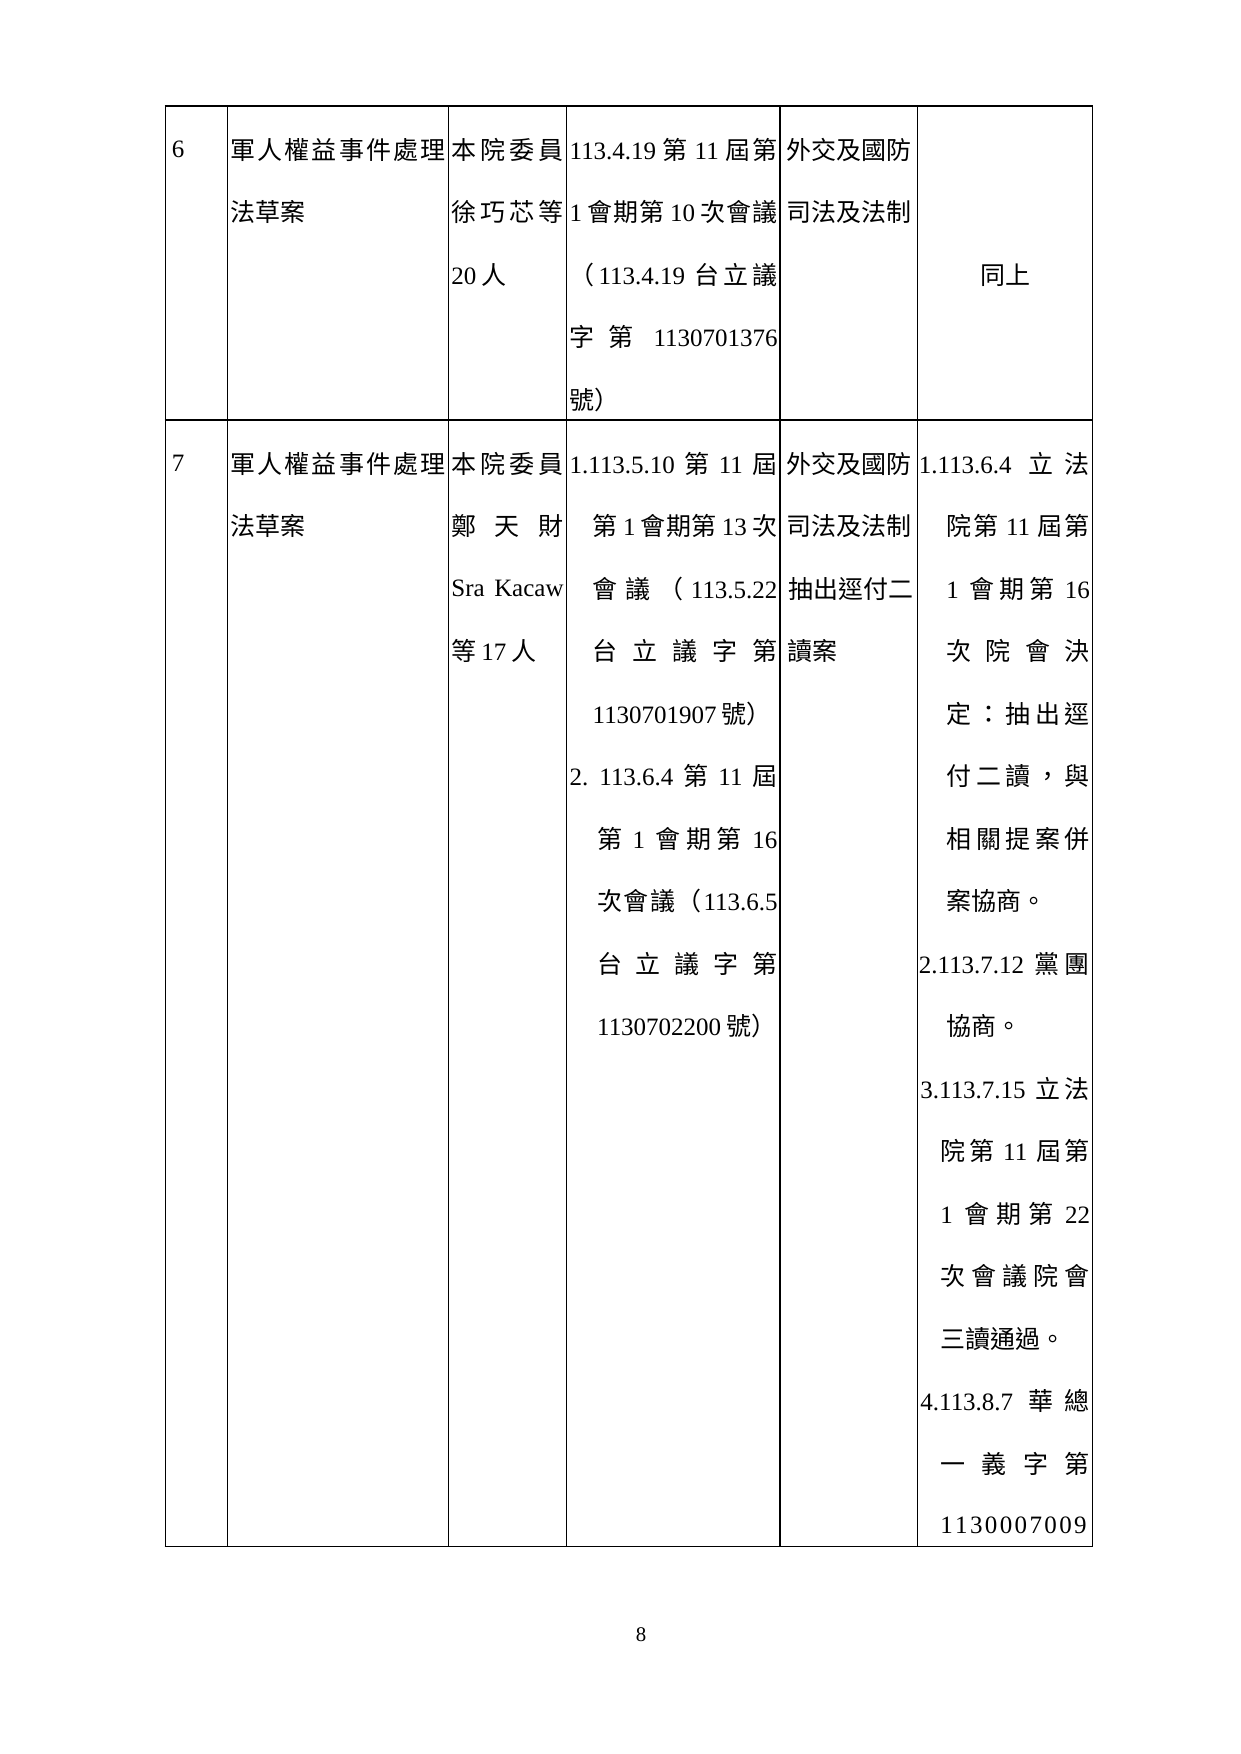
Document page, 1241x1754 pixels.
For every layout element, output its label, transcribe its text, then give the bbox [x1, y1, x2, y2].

table_cell 軍人權益事件處理法草案 [228, 421, 448, 1546]
table_cell 外交及國防司法及法制 [781, 107, 917, 419]
table_cell 外交及國防司法及法制 抽出逕付二讀案 [781, 421, 917, 1546]
table_cell [166, 421, 227, 1546]
table_cell [166, 107, 227, 419]
table_cell 軍人權益事件處理法草案 [228, 107, 448, 419]
table_cell 本院委員鄭天財Sra Kacaw等17人 [449, 421, 566, 1546]
table_cell 1.113.6.4立法院第11屆第1會期第16次院會決定：抽出逕付二讀，與相關提案併案協商。 2.113.7.12黨團協商。 3.113.7.15立法院第11屆第1會期第22次會議院會三讀通過。 4.113.8.7華總一義字第1130007009 [918, 421, 1092, 1546]
table_cell 本院委員徐巧芯等20人 [449, 107, 566, 419]
table_cell 1.113.5.10第11屆第1會期第13次會議（113.5.22台立議字第1130701907號） 2. 113.6.4第11屆第1會期第16次會議（113.6.5台立議字第1130702200號） [567, 421, 779, 1546]
table_cell 113.4.19第11屆第1會期第10次會議（113.4.19台立議字第1130701376號） [567, 107, 779, 419]
table_cell 同上 [918, 107, 1092, 419]
